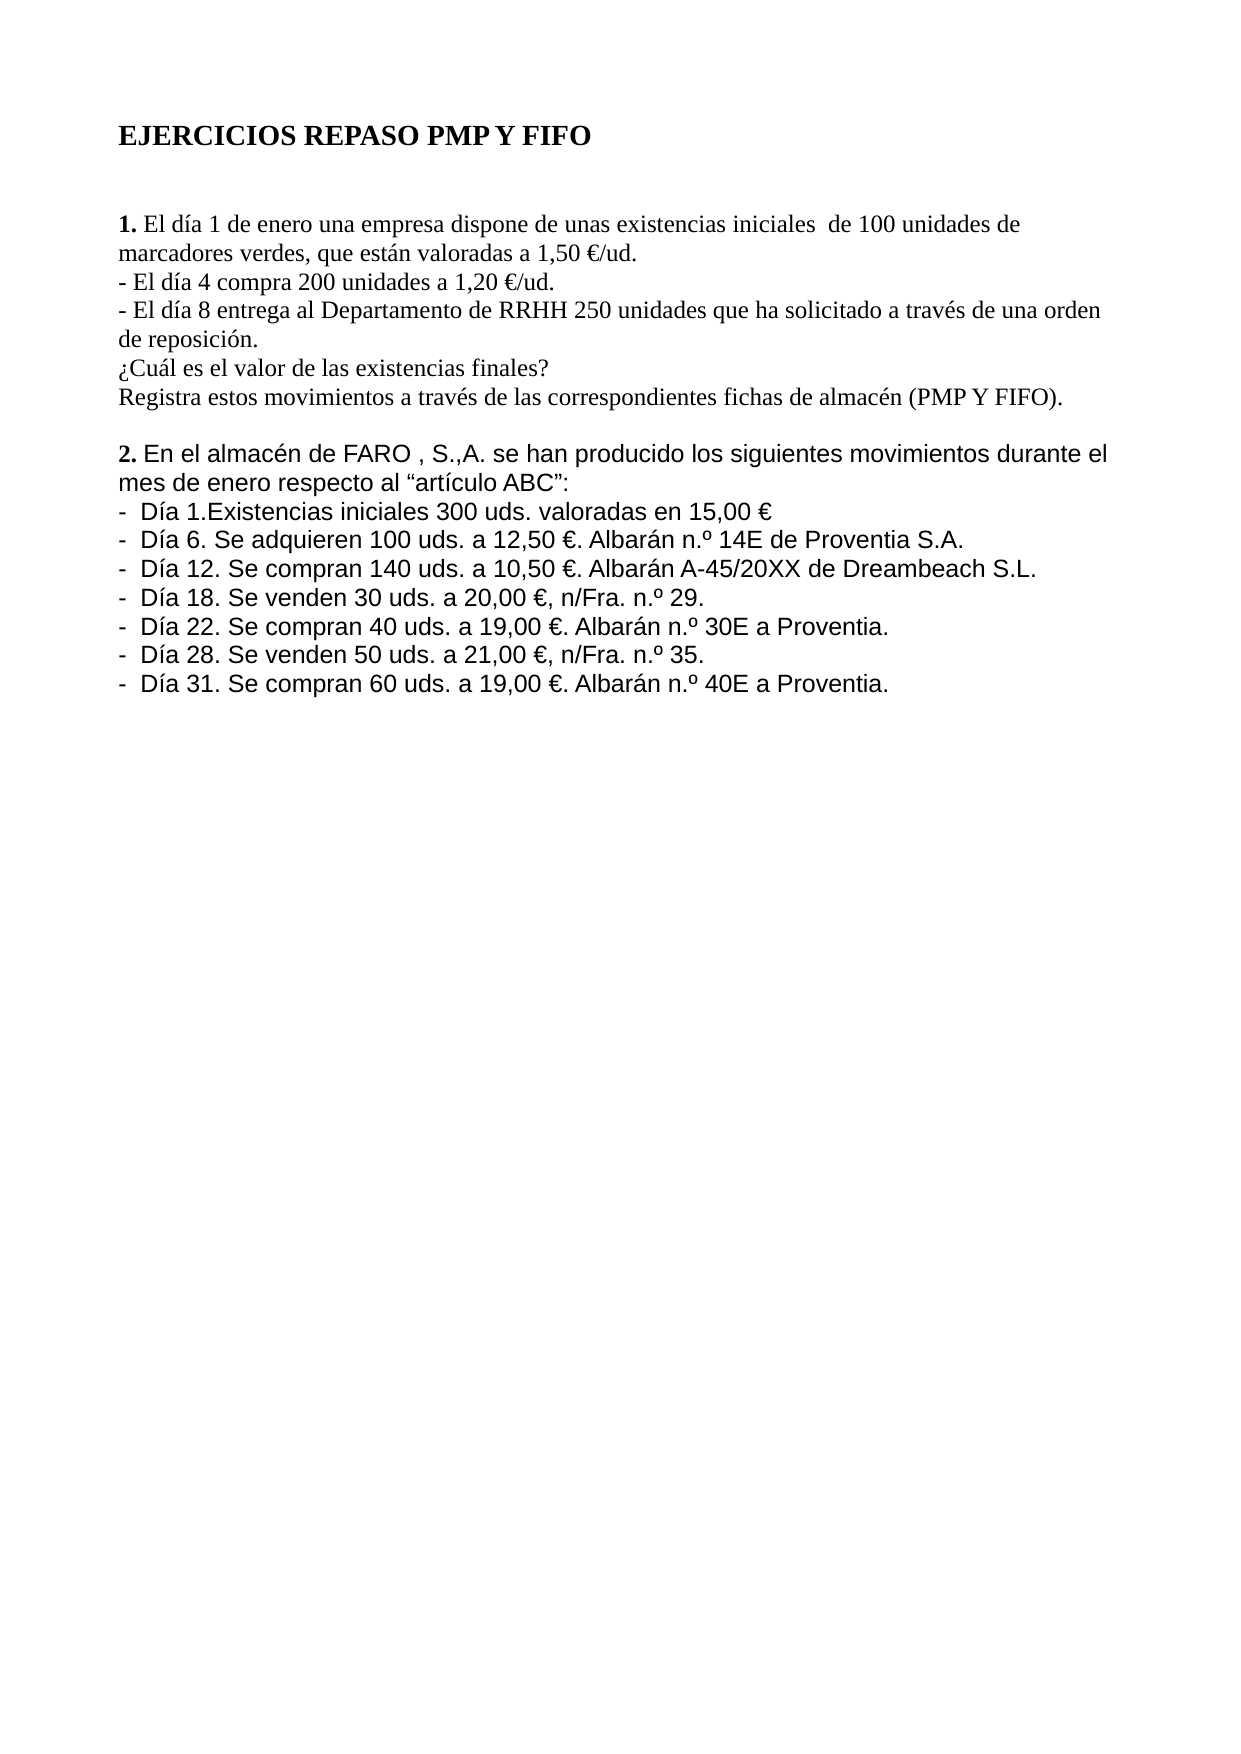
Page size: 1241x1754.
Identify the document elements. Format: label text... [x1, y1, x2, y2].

text - Día 6. Se adquieren 100 uds. a 12,50 €. Albarán n.º 14E de Proventia S.A. [118, 526, 1122, 554]
text - Día 12. Se compran 140 uds. a 10,50 €. Albarán A-45/20XX de Dreambeach S.L. [118, 554, 1122, 583]
text - El día 4 compra 200 unidades a 1,20 €/ud. [118, 267, 1122, 295]
text - Día 31. Se compran 60 uds. a 19,00 €. Albarán n.º 40E a Proventia. [118, 669, 1122, 698]
text - El día 8 entrega al Departamento de RRHH 250 unidades que ha solicitado a través de una orden de reposición. [118, 295, 1122, 353]
text - Día 18. Se venden 30 uds. a 20,00 €, n/Fra. n.º 29. [118, 583, 1122, 612]
text - Día 22. Se compran 40 uds. a 19,00 €. Albarán n.º 30E a Proventia. [118, 612, 1122, 641]
text - Día 1.Existencias iniciales 300 uds. valoradas en 15,00 € [118, 497, 1122, 526]
text Registra estos movimientos a través de las correspondientes fichas de almacén (PMP Y FIFO). [118, 382, 1122, 410]
text - Día 28. Se venden 50 uds. a 21,00 €, n/Fra. n.º 35. [118, 641, 1122, 669]
text ¿Cuál es el valor de las existencias finales? [118, 353, 1122, 382]
text 2. En el almacén de FARO , S.,A. se han producido los siguientes movimientos durante el mes de enero respecto al “artículo ABC”: [118, 439, 1122, 497]
text EJERCICIOS REPASO PMP Y FIFO [118, 118, 1122, 152]
text 1. El día 1 de enero una empresa dispone de unas existencias iniciales de 100 unidades de marcadores verdes, que están valoradas a 1,50 €/ud. [118, 209, 1122, 267]
